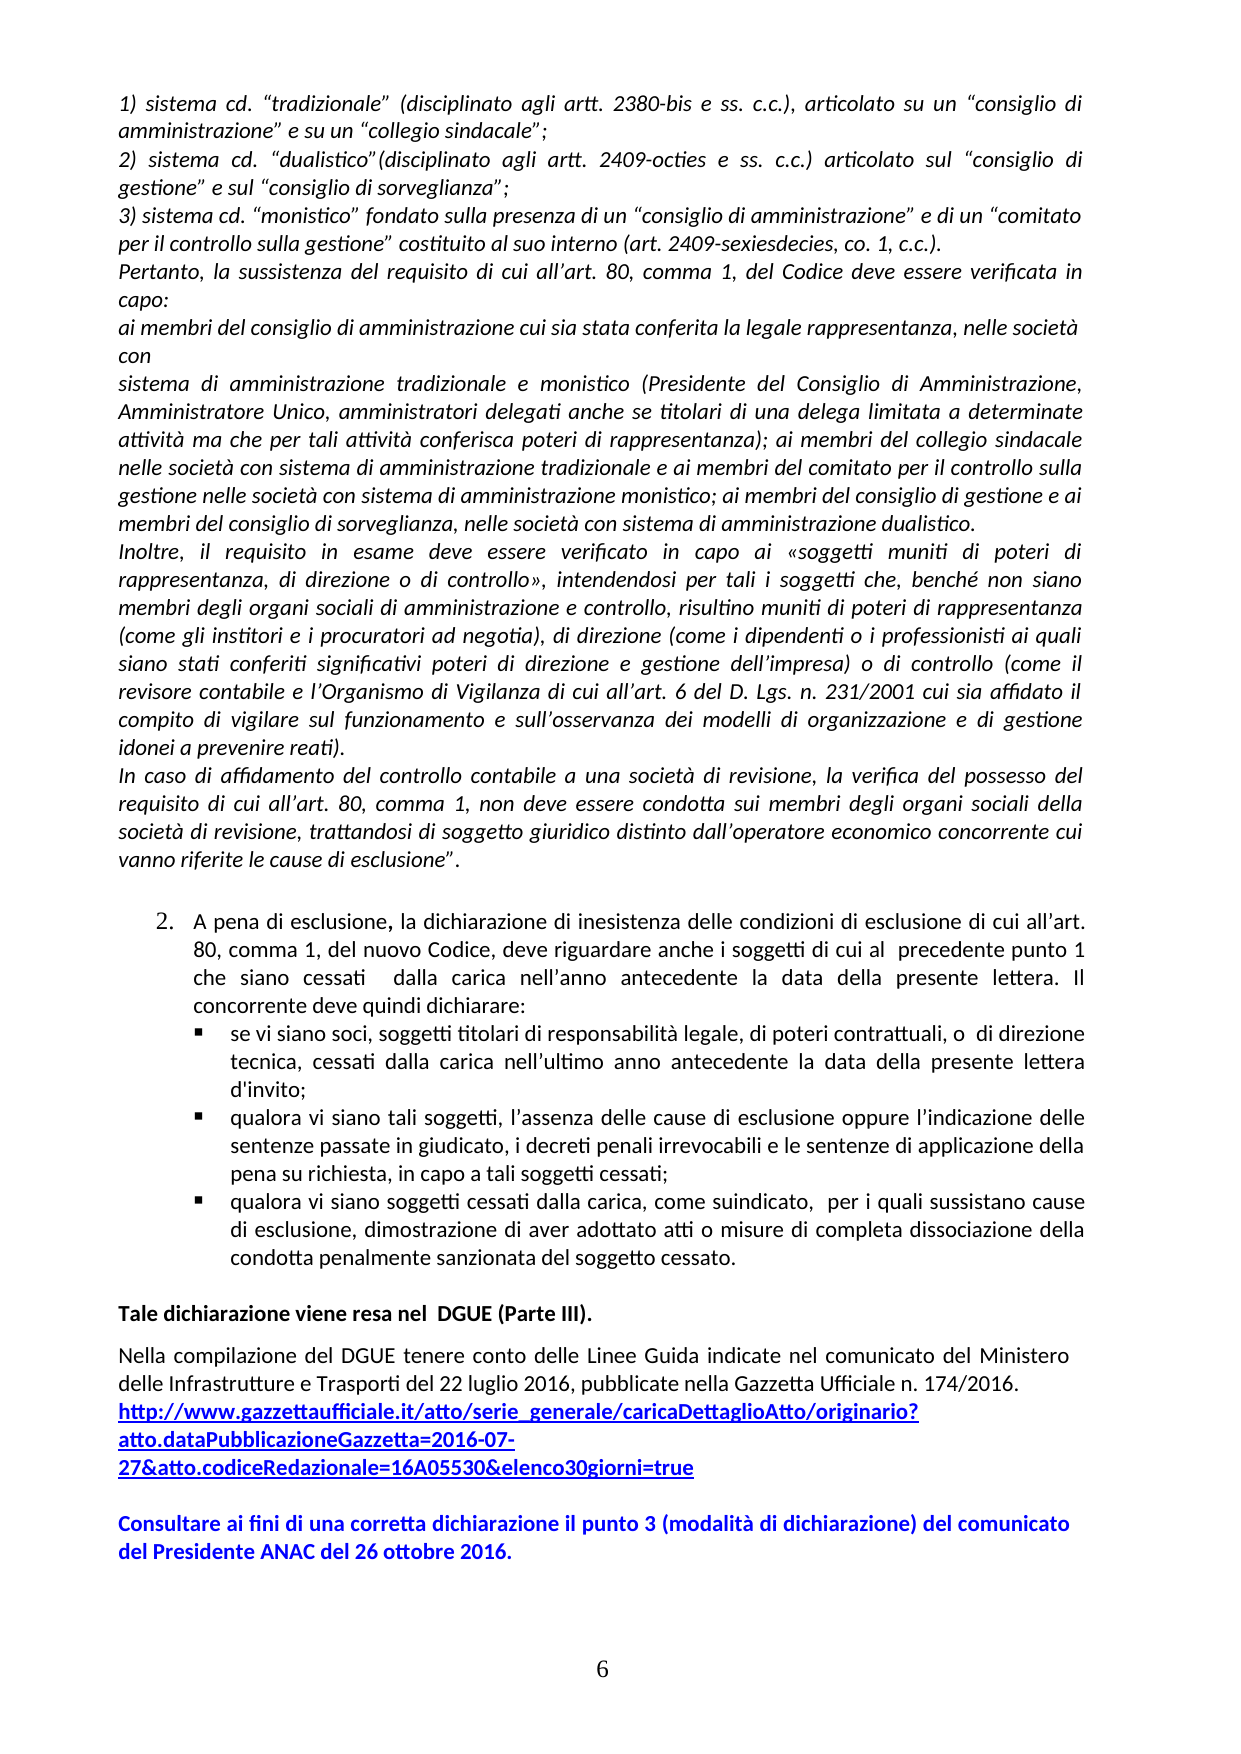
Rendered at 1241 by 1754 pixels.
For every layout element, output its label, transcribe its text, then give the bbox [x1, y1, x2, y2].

list qualora vi siano soggetti cessati dalla carica, come suindicato, per i quali sussistano cause di esclusione, dimostrazione di aver adottato atti o misure di completa dissociazione della condotta penalmente sanzionata del soggetto cessato. [193, 1187, 1087, 1271]
text sistema di amministrazione tradizionale e monistico (Presidente del Consiglio di Amministrazione, Amministratore Unico, amministratori delegati anche se titolari di una delega limitata a determinate attività ma che per tali attività conferisca poteri di rappresentanza); ai membri del collegio sindacale nelle società con sistema di amministrazione tradizionale e ai membri del comitato per il controllo sulla gestione nelle società con sistema di amministrazione monistico; ai membri del consiglio di gestione e ai membri del consiglio di sorveglianza, nelle società con sistema di amministrazione dualistico. [118, 369, 1087, 537]
text Consultare ai fini di una corretta dichiarazione il punto 3 (modalità di dichiarazione) del comunicato del Presidente ANAC del 26 ottobre 2016. [118, 1509, 1071, 1565]
list se vi siano soci, soggetti titolari di responsabilità legale, di poteri contrattuali, o di direzione tecnica, cessati dalla carica nell’ultimo anno antecedente la data della presente lettera d'invito; [193, 1019, 1087, 1103]
list A pena di esclusione, la dichiarazione di inesistenza delle condizioni di esclusione di cui all’art. 80, comma 1, del nuovo Codice, deve riguardare anche i soggetti di cui al precedente punto 1 che siano cessati dalla carica nell’anno antecedente la data della presente lettera. Il concorrente deve quindi dichiarare: [156, 906, 1087, 1019]
text http://www.gazzettaufficiale.it/atto/serie_generale/caricaDettaglioAtto/originario?atto.dataPubblicazioneGazzetta=2016-07-27&atto.codiceRedazionale=16A05530&elenco30giorni=true [118, 1397, 1071, 1481]
text Pertanto, la sussistenza del requisito di cui all’art. 80, comma 1, del Codice deve essere verificata in capo: [118, 257, 1087, 313]
text Nella compilazione del DGUE tenere conto delle Linee Guida indicate nel comunicato del Ministero delle Infrastrutture e Trasporti del 22 luglio 2016, pubblicate nella Gazzetta Ufficiale n. 174/2016. [118, 1341, 1071, 1397]
text Inoltre, il requisito in esame deve essere verificato in capo ai «soggetti muniti di poteri di rappresentanza, di direzione o di controllo», intendendosi per tali i soggetti che, benché non siano membri degli organi sociali di amministrazione e controllo, risultino muniti di poteri di rappresentanza (come gli institori e i procuratori ad negotia), di direzione (come i dipendenti o i professionisti ai quali siano stati conferiti significativi poteri di direzione e gestione dell’impresa) o di controllo (come il revisore contabile e l’Organismo di Vigilanza di cui all’art. 6 del D. Lgs. n. 231/2001 cui sia affidato il compito di vigilare sul funzionamento e sull’osservanza dei modelli di organizzazione e di gestione idonei a prevenire reati). [118, 537, 1087, 761]
text ai membri del consiglio di amministrazione cui sia stata conferita la legale rappresentanza, nelle società con [118, 313, 1087, 369]
list qualora vi siano tali soggetti, l’assenza delle cause di esclusione oppure l’indicazione delle sentenze passate in giudicato, i decreti penali irrevocabili e le sentenze di applicazione della pena su richiesta, in capo a tali soggetti cessati; [193, 1103, 1087, 1187]
text 3) sistema cd. “monistico” fondato sulla presenza di un “consiglio di amministrazione” e di un “comitato per il controllo sulla gestione” costituito al suo interno (art. 2409-sexiesdecies, co. 1, c.c.). [118, 201, 1087, 257]
text 2) sistema cd. “dualistico”(disciplinato agli artt. 2409-octies e ss. c.c.) articolato sul “consiglio di gestione” e sul “consiglio di sorveglianza”; [118, 145, 1087, 201]
text 1) sistema cd. “tradizionale” (disciplinato agli artt. 2380-bis e ss. c.c.), articolato su un “consiglio di amministrazione” e su un “collegio sindacale”; [118, 89, 1087, 145]
text In caso di affidamento del controllo contabile a una società di revisione, la verifica del possesso del requisito di cui all’art. 80, comma 1, non deve essere condotta sui membri degli organi sociali della società di revisione, trattandosi di soggetto giuridico distinto dall’operatore economico concorrente cui vanno riferite le cause di esclusione”. [118, 761, 1087, 873]
text Tale dichiarazione viene resa nel DGUE (Parte III). [118, 1299, 1071, 1327]
